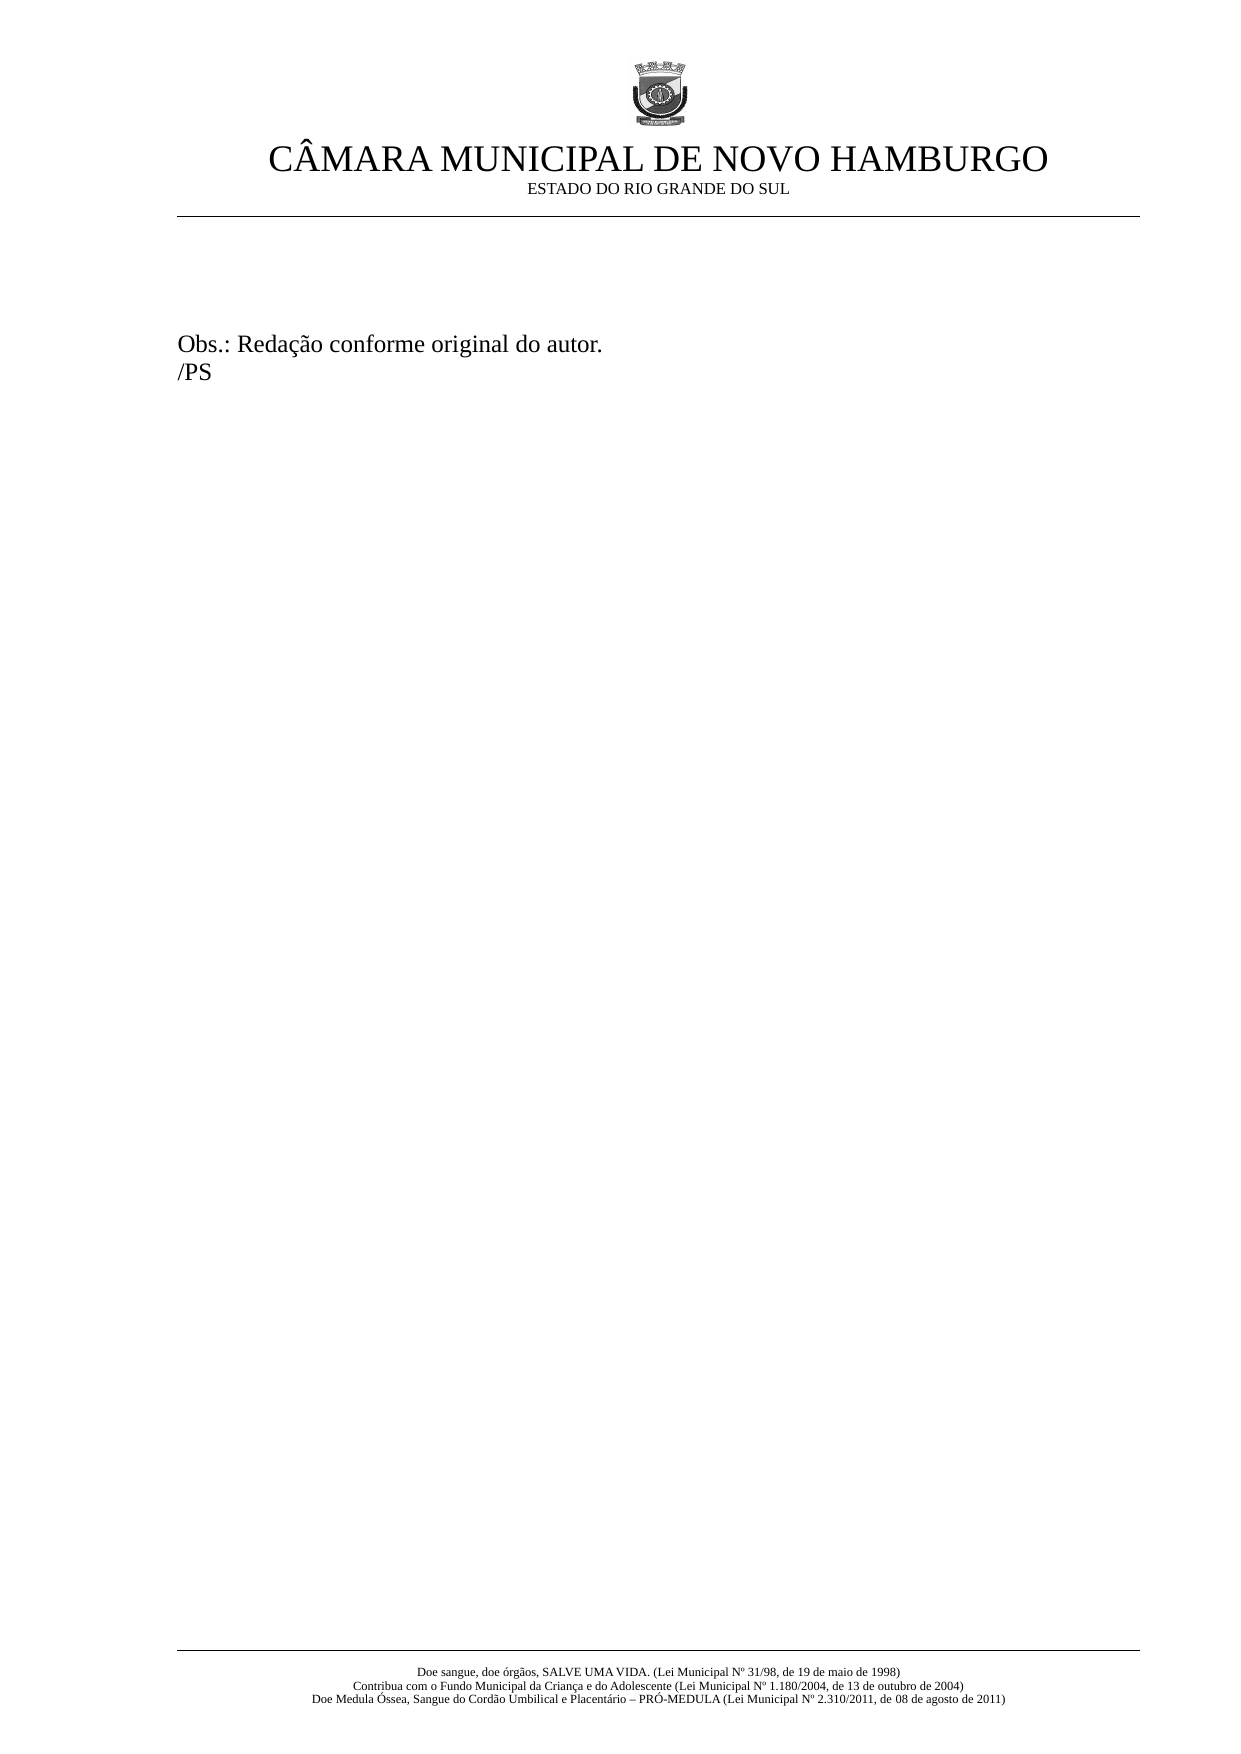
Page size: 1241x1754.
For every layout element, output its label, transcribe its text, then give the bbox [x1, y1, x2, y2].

text /PS [177, 358, 1140, 385]
text Obs.: Redação conforme original do autor. [177, 330, 1140, 358]
